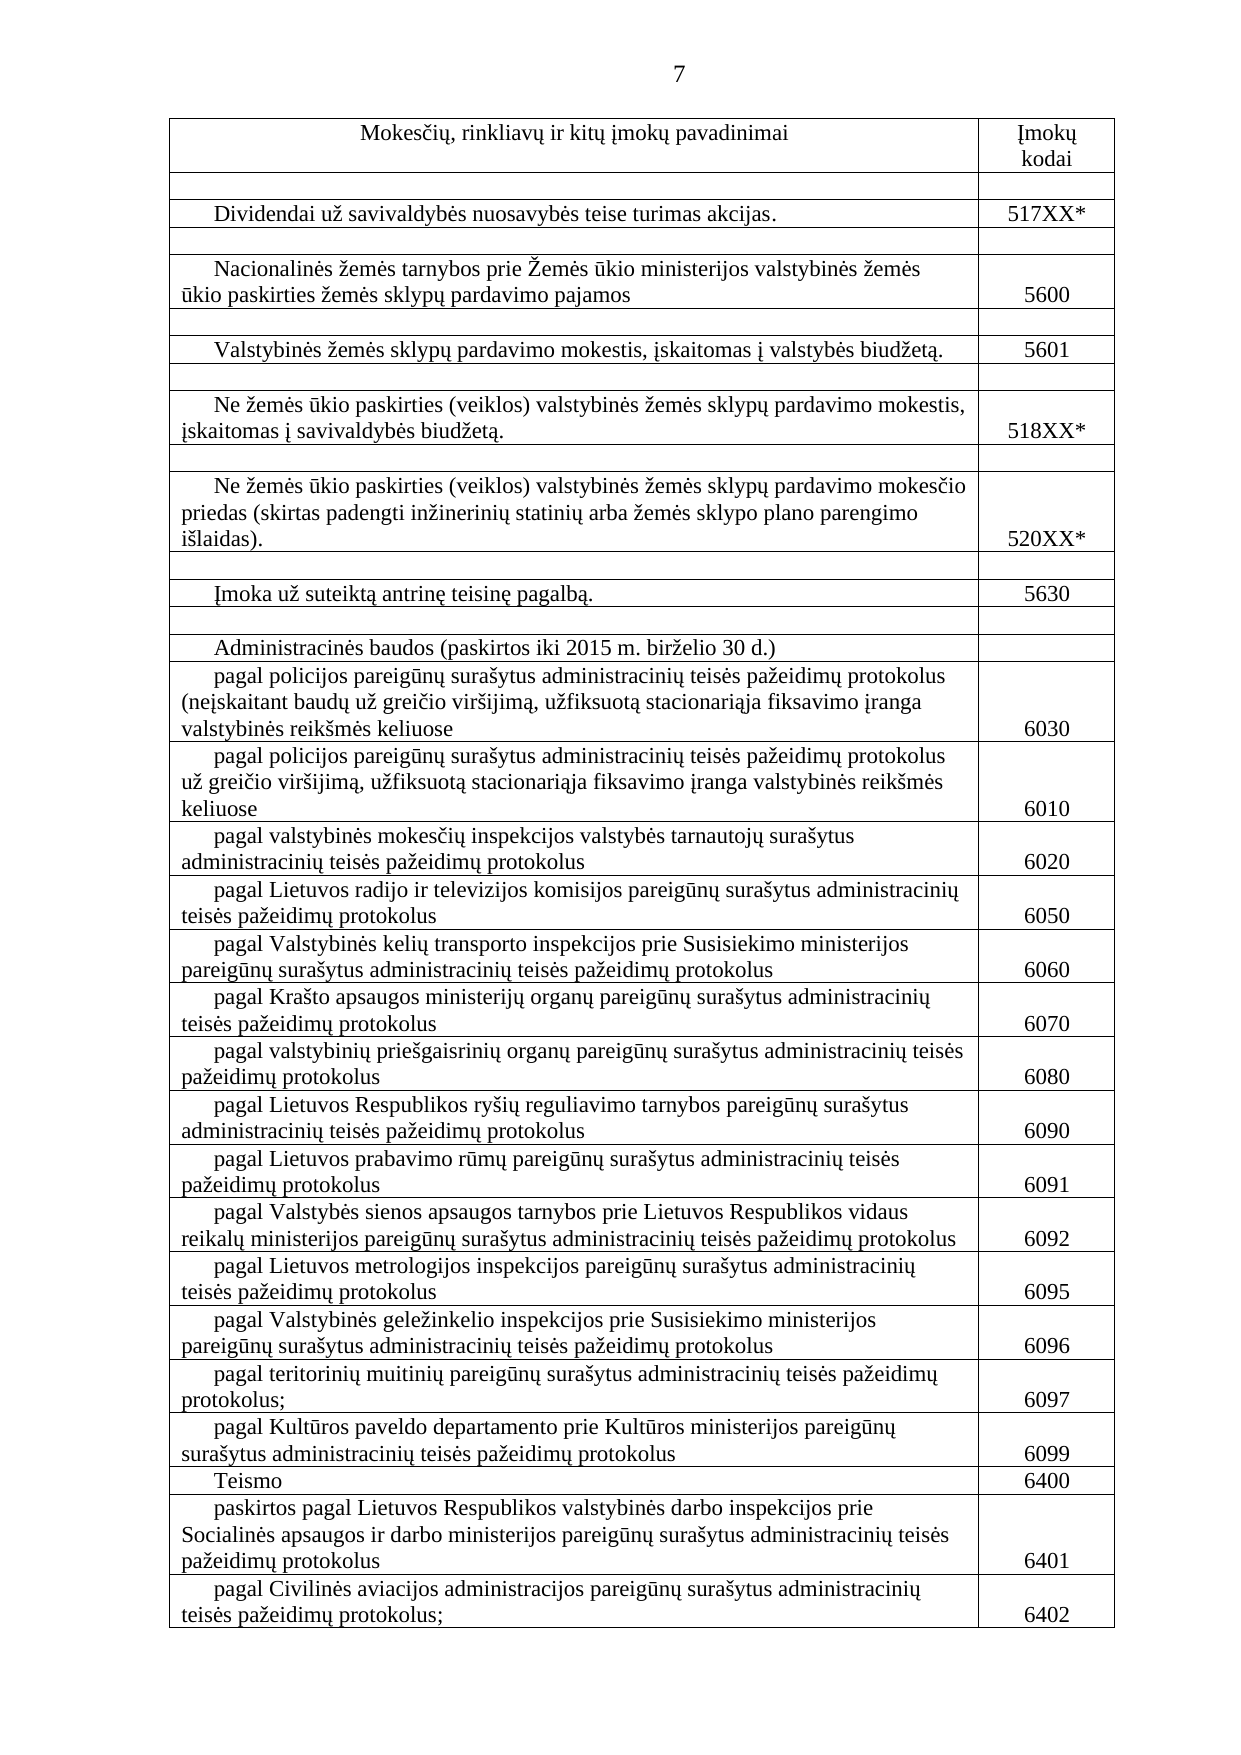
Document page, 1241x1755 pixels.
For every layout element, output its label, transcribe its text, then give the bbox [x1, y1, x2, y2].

table_cell [170, 228, 978, 254]
table_cell 6096 [979, 1306, 1114, 1358]
table_cell Įmoka už suteiktą antrinę teisinę pagalbą. [170, 580, 978, 606]
table_cell [170, 445, 978, 471]
table_cell Dividendai už savivaldybės nuosavybės teise turimas akcijas. [170, 200, 978, 227]
table_cell pagal Kultūros paveldo departamento prie Kultūros ministerijos pareigūnų surašytus administracinių teisės pažeidimų protokolus [170, 1413, 978, 1466]
table_cell [979, 228, 1114, 254]
table_cell [979, 445, 1114, 471]
table_cell Ne žemės ūkio paskirties (veiklos) valstybinės žemės sklypų pardavimo mokestis, įskaitomas į savivaldybės biudžetą. [170, 391, 978, 444]
table_cell 6097 [979, 1360, 1114, 1412]
table_cell pagal policijos pareigūnų surašytus administracinių teisės pažeidimų protokolus už greičio viršijimą, užfiksuotą stacionariąja fiksavimo įranga valstybinės reikšmės keliuose [170, 742, 978, 821]
table_cell Nacionalinės žemės tarnybos prie Žemės ūkio ministerijos valstybinės žemės ūkio paskirties žemės sklypų pardavimo pajamos [170, 255, 978, 308]
table_cell Valstybinės žemės sklypų pardavimo mokestis, įskaitomas į valstybės biudžetą. [170, 336, 978, 363]
table_cell pagal Lietuvos radijo ir televizijos komisijos pareigūnų surašytus administracinių teisės pažeidimų protokolus [170, 876, 978, 928]
table_cell 6010 [979, 742, 1114, 821]
table_cell [979, 635, 1114, 661]
table_cell 6099 [979, 1413, 1114, 1466]
table_cell [170, 607, 978, 633]
table_cell 6020 [979, 822, 1114, 875]
table_cell pagal policijos pareigūnų surašytus administracinių teisės pažeidimų protokolus (neįskaitant baudų už greičio viršijimą, užfiksuotą stacionariąja fiksavimo įranga valstybinės reikšmės keliuose [170, 662, 978, 741]
table_cell 6050 [979, 876, 1114, 928]
table_cell [979, 309, 1114, 335]
table_cell Administracinės baudos (paskirtos iki 2015 m. birželio 30 d.) [170, 635, 978, 661]
table_cell 6080 [979, 1037, 1114, 1090]
table_cell pagal teritorinių muitinių pareigūnų surašytus administracinių teisės pažeidimų protokolus; [170, 1360, 978, 1412]
table_cell pagal Civilinės aviacijos administracijos pareigūnų surašytus administracinių teisės pažeidimų protokolus; [170, 1575, 978, 1627]
table_cell pagal valstybinės mokesčių inspekcijos valstybės tarnautojų surašytus administracinių teisės pažeidimų protokolus [170, 822, 978, 875]
table_cell [170, 364, 978, 390]
table_cell 6402 [979, 1575, 1114, 1627]
table_cell Ne žemės ūkio paskirties (veiklos) valstybinės žemės sklypų pardavimo mokesčio priedas (skirtas padengti inžinerinių statinių arba žemės sklypo plano parengimo išlaidas). [170, 472, 978, 551]
table_cell 6070 [979, 983, 1114, 1036]
table_header Mokesčių, rinkliavų ir kitų įmokų pavadinimai [170, 119, 978, 172]
table_header Įmokų kodai [979, 119, 1114, 172]
table_cell 6401 [979, 1495, 1114, 1573]
table_cell [979, 607, 1114, 633]
table_cell 520XX* [979, 472, 1114, 551]
table_cell pagal Lietuvos metrologijos inspekcijos pareigūnų surašytus administracinių teisės pažeidimų protokolus [170, 1252, 978, 1305]
table_cell 6095 [979, 1252, 1114, 1305]
table_cell pagal valstybinių priešgaisrinių organų pareigūnų surašytus administracinių teisės pažeidimų protokolus [170, 1037, 978, 1090]
table_cell pagal Valstybės sienos apsaugos tarnybos prie Lietuvos Respublikos vidaus reikalų ministerijos pareigūnų surašytus administracinių teisės pažeidimų protokolus [170, 1198, 978, 1251]
table_cell 6090 [979, 1091, 1114, 1143]
table_cell pagal Valstybinės geležinkelio inspekcijos prie Susisiekimo ministerijos pareigūnų surašytus administracinių teisės pažeidimų protokolus [170, 1306, 978, 1358]
table_cell 518XX* [979, 391, 1114, 444]
table_cell 6400 [979, 1467, 1114, 1493]
table_cell 6091 [979, 1145, 1114, 1197]
table_cell [979, 552, 1114, 579]
table_cell paskirtos pagal Lietuvos Respublikos valstybinės darbo inspekcijos prie Socialinės apsaugos ir darbo ministerijos pareigūnų surašytus administracinių teisės pažeidimų protokolus [170, 1495, 978, 1573]
table_cell pagal Lietuvos Respublikos ryšių reguliavimo tarnybos pareigūnų surašytus administracinių teisės pažeidimų protokolus [170, 1091, 978, 1143]
table_cell 5601 [979, 336, 1114, 363]
table_cell 6092 [979, 1198, 1114, 1251]
table_cell 5630 [979, 580, 1114, 606]
table_cell pagal Krašto apsaugos ministerijų organų pareigūnų surašytus administracinių teisės pažeidimų protokolus [170, 983, 978, 1036]
table_cell [170, 309, 978, 335]
table_cell 5600 [979, 255, 1114, 308]
table_cell [979, 364, 1114, 390]
table_cell pagal Lietuvos prabavimo rūmų pareigūnų surašytus administracinių teisės pažeidimų protokolus [170, 1145, 978, 1197]
table_cell Teismo [170, 1467, 978, 1493]
table_cell pagal Valstybinės kelių transporto inspekcijos prie Susisiekimo ministerijos pareigūnų surašytus administracinių teisės pažeidimų protokolus [170, 930, 978, 982]
table_cell [979, 173, 1114, 199]
table_cell [170, 173, 978, 199]
table_cell 6030 [979, 662, 1114, 741]
table_cell 6060 [979, 930, 1114, 982]
table_cell 517XX* [979, 200, 1114, 227]
table_cell [170, 552, 978, 579]
